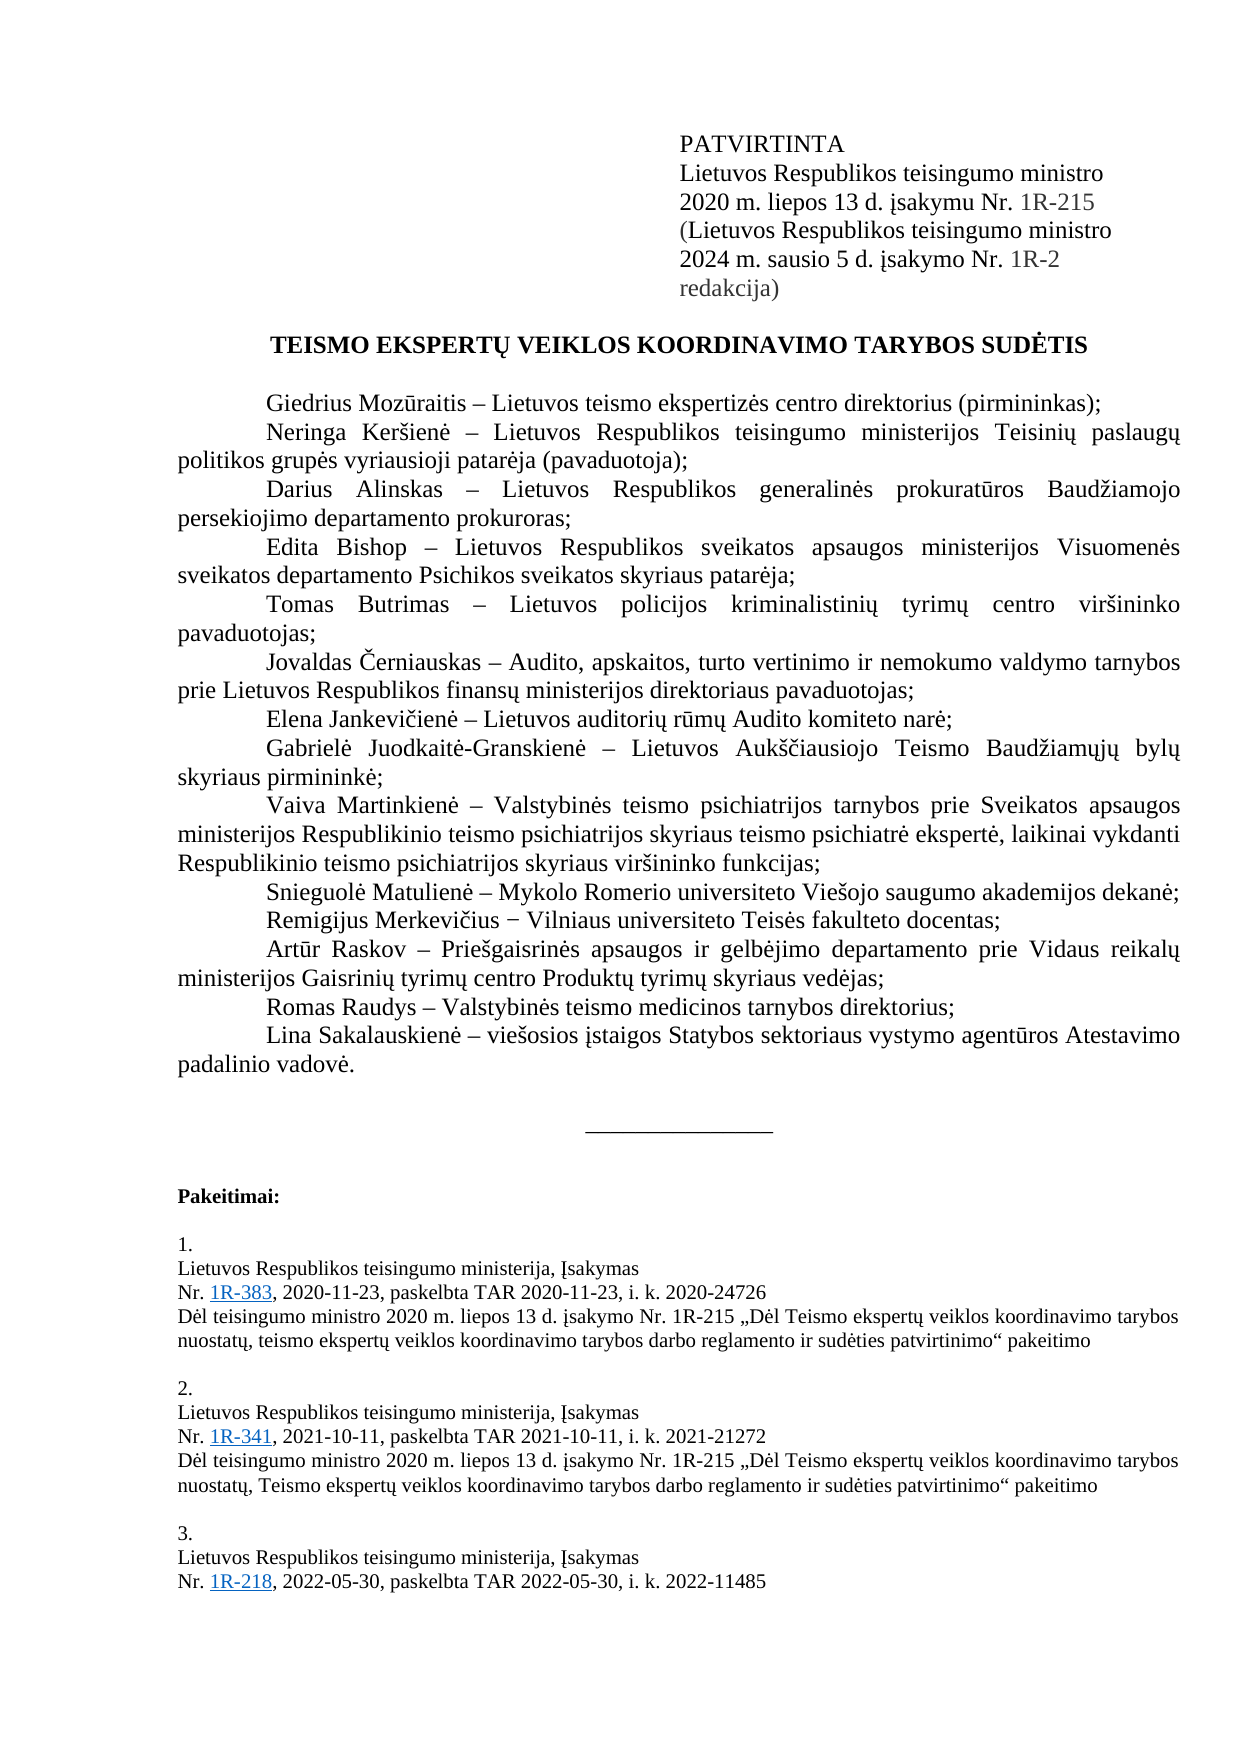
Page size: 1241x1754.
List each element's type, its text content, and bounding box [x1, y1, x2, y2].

text Giedrius Mozūraitis – Lietuvos teismo ekspertizės centro direktorius (pirmininkas); [177, 388, 1181, 417]
text Artūr Raskov – Priešgaisrinės apsaugos ir gelbėjimo departamento prie Vidaus reikalų ministerijos Gaisrinių tyrimų centro Produktų tyrimų skyriaus vedėjas; [177, 934, 1181, 992]
text Remigijus Merkevičius − Vilniaus universiteto Teisės fakulteto docentas; [177, 906, 1181, 934]
text Snieguolė Matulienė – Mykolo Romerio universiteto Viešojo saugumo akademijos dekanė; [177, 877, 1181, 906]
text Darius Alinskas – Lietuvos Respublikos generalinės prokuratūros Baudžiamojo persekiojimo departamento prokuroras; [177, 474, 1181, 532]
text (Lietuvos Respublikos teisingumo ministro [679, 216, 1181, 244]
text Dėl teisingumo ministro 2020 m. liepos 13 d. įsakymo Nr. 1R-215 „Dėl Teismo ekspertų veiklos koordinavimo tarybos nuostatų, teismo ekspertų veiklos koordinavimo tarybos darbo reglamento ir sudėties patvirtinimo“ pakeitimo [177, 1304, 1181, 1352]
text 2020 m. liepos 13 d. įsakymu Nr. 1R-215 [679, 187, 1181, 216]
text Lietuvos Respublikos teisingumo ministro [679, 158, 1181, 187]
text Nr. 1R-218, 2022-05-30, paskelbta TAR 2022-05-30, i. k. 2022-11485 [177, 1569, 1181, 1593]
text 2. [177, 1376, 1181, 1400]
text 2024 m. sausio 5 d. įsakymo Nr. 1R-2 [679, 244, 1181, 273]
text Jovaldas Černiauskas – Audito, apskaitos, turto vertinimo ir nemokumo valdymo tarnybos prie Lietuvos Respublikos finansų ministerijos direktoriaus pavaduotojas; [177, 647, 1181, 704]
text Lina Sakalauskienė – viešosios įstaigos Statybos sektoriaus vystymo agentūros Atestavimo padalinio vadovė. [177, 1021, 1181, 1078]
text Romas Raudys – Valstybinės teismo medicinos tarnybos direktorius; [177, 992, 1181, 1021]
text Vaiva Martinkienė – Valstybinės teismo psichiatrijos tarnybos prie Sveikatos apsaugos ministerijos Respublikinio teismo psichiatrijos skyriaus teismo psichiatrė ekspertė, laikinai vykdanti Respublikinio teismo psichiatrijos skyriaus viršininko funkcijas; [177, 791, 1181, 877]
text redakcija) [679, 273, 1181, 302]
text Gabrielė Juodkaitė-Granskienė – Lietuvos Aukščiausiojo Teismo Baudžiamųjų bylų skyriaus pirmininkė; [177, 733, 1181, 791]
text 3. [177, 1521, 1181, 1545]
text Nr. 1R-383, 2020-11-23, paskelbta TAR 2020-11-23, i. k. 2020-24726 [177, 1280, 1181, 1304]
text Lietuvos Respublikos teisingumo ministerija, Įsakymas [177, 1256, 1181, 1280]
text Lietuvos Respublikos teisingumo ministerija, Įsakymas [177, 1545, 1181, 1569]
text _______________ [177, 1107, 1181, 1136]
text TEISMO EKSPERTŲ VEIKLOS KOORDINAVIMO TARYBOS SUDĖTIS [177, 331, 1181, 359]
text Lietuvos Respublikos teisingumo ministerija, Įsakymas [177, 1400, 1181, 1424]
text Nr. 1R-341, 2021-10-11, paskelbta TAR 2021-10-11, i. k. 2021-21272 [177, 1424, 1181, 1448]
text Dėl teisingumo ministro 2020 m. liepos 13 d. įsakymo Nr. 1R-215 „Dėl Teismo ekspertų veiklos koordinavimo tarybos nuostatų, Teismo ekspertų veiklos koordinavimo tarybos darbo reglamento ir sudėties patvirtinimo“ pakeitimo [177, 1448, 1181, 1497]
text Neringa Keršienė – Lietuvos Respublikos teisingumo ministerijos Teisinių paslaugų politikos grupės vyriausioji patarėja (pavaduotoja); [177, 417, 1181, 474]
text Pakeitimai: [177, 1184, 1181, 1208]
text Tomas Butrimas – Lietuvos policijos kriminalistinių tyrimų centro viršininko pavaduotojas; [177, 589, 1181, 647]
text PATVIRTINTA [177, 129, 1181, 158]
text Elena Jankevičienė – Lietuvos auditorių rūmų Audito komiteto narė; [177, 704, 1181, 733]
text 1. [177, 1232, 1181, 1256]
text Edita Bishop – Lietuvos Respublikos sveikatos apsaugos ministerijos Visuomenės sveikatos departamento Psichikos sveikatos skyriaus patarėja; [177, 532, 1181, 589]
